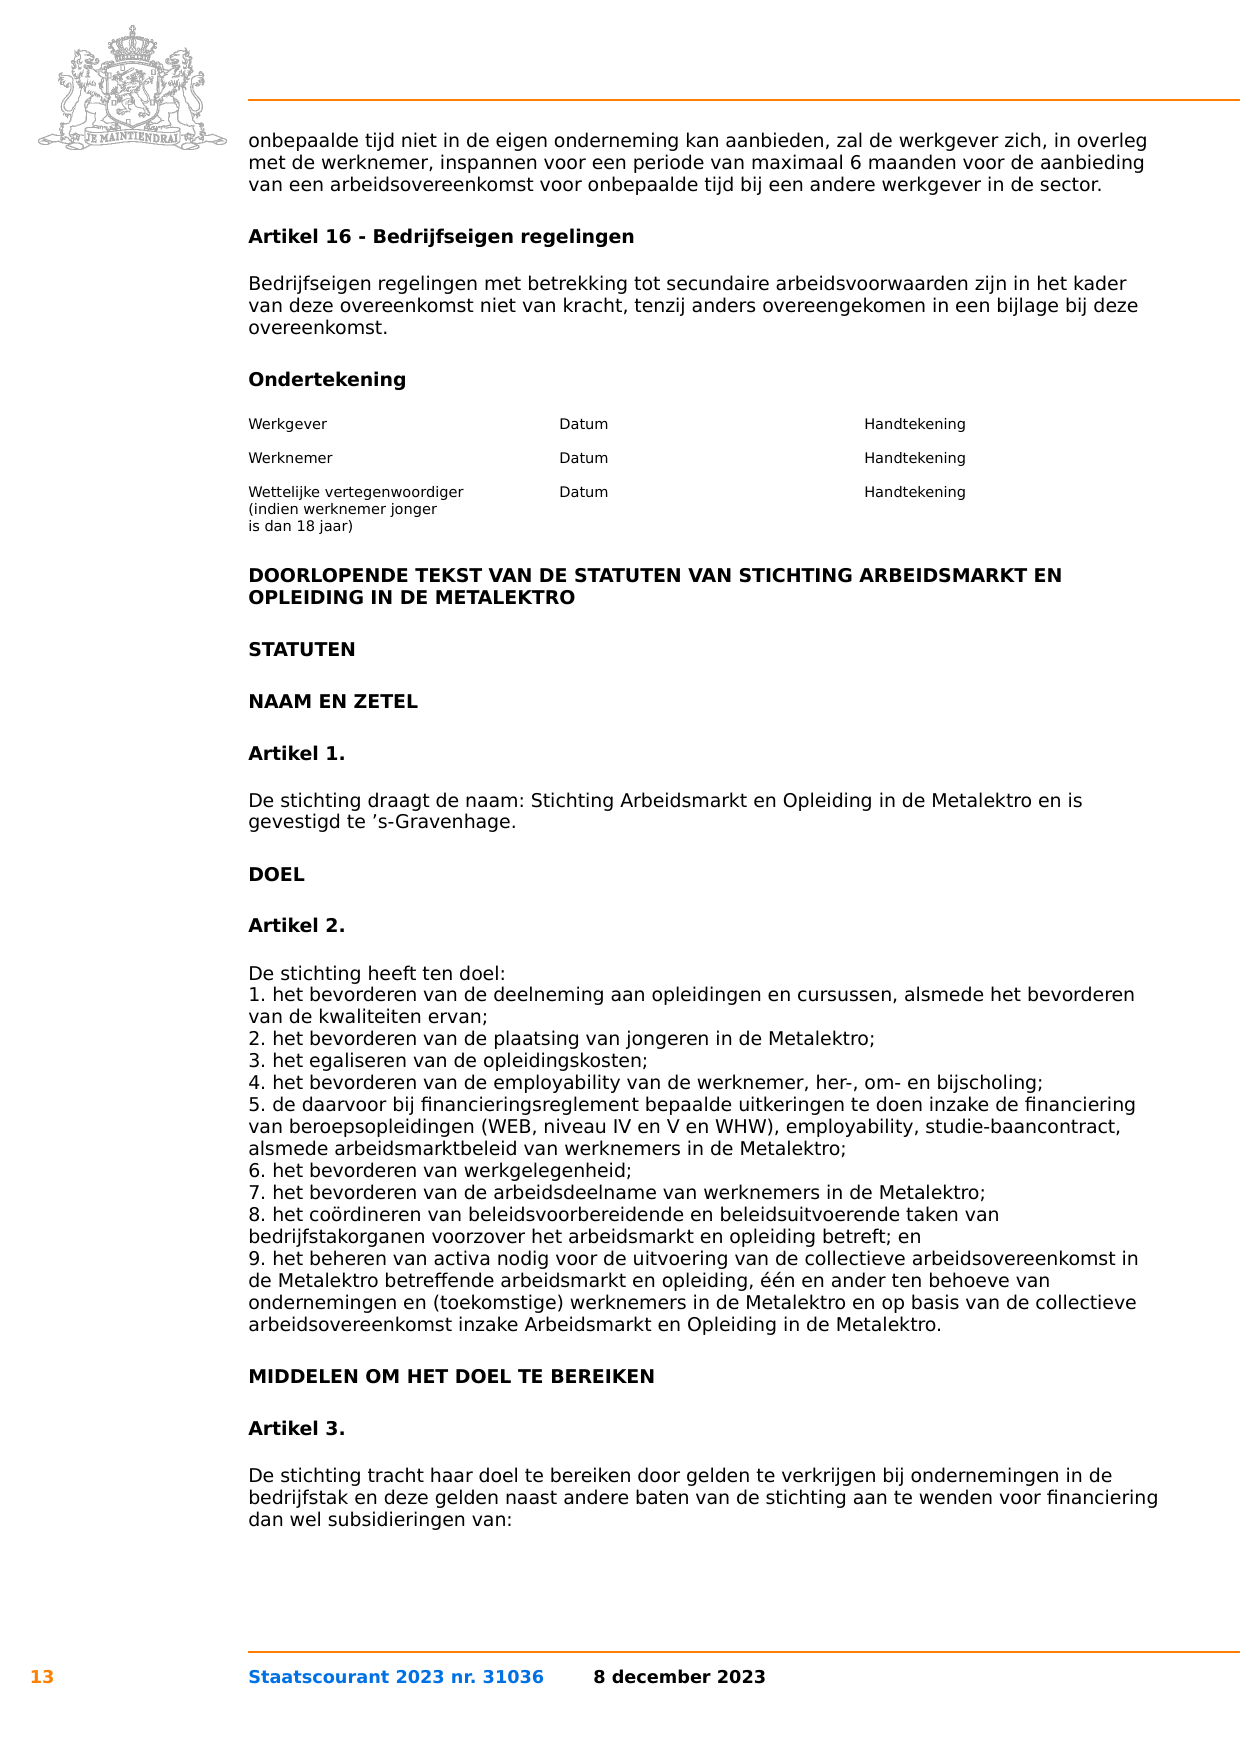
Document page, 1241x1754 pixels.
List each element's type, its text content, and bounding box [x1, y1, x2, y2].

table_header Handtekening [858, 416, 1163, 433]
table_cell [858, 433, 1163, 450]
text Bedrijfseigen regelingen met betrekking tot secundaire arbeidsvoorwaarden zijn in het kader van deze overeenkomst niet van kracht, tenzij anders overeengekomen in een bijlage bij deze overeenkomst. [248, 273, 1163, 339]
table_cell Handtekening [858, 450, 1163, 467]
subtitle Artikel 3. [248, 1418, 1163, 1440]
text 2. het bevorderen van de plaatsing van jongeren in de Metalektro; [248, 1028, 1163, 1050]
table_cell Datum [553, 450, 858, 467]
subtitle Artikel 16 - Bedrijfseigen regelingen [248, 226, 1163, 248]
subtitle DOORLOPENDE TEKST VAN DE STATUTEN VAN STICHTING ARBEIDSMARKT EN OPLEIDING IN DE METALEKTRO [248, 564, 1163, 608]
subtitle Artikel 1. [248, 742, 1163, 764]
text De stichting heeft ten doel: [248, 962, 1163, 984]
table_cell Wettelijke vertegenwoordiger (indien werknemer jonger is dan 18 jaar) [248, 484, 553, 534]
table_cell Handtekening [858, 484, 1163, 534]
text onbepaalde tijd niet in de eigen onderneming kan aanbieden, zal de werkgever zich, in overleg met de werknemer, inspannen voor een periode van maximaal 6 maanden voor de aanbieding van een arbeidsovereenkomst voor onbepaalde tijd bij een andere werkgever in de sector. [248, 130, 1163, 196]
subtitle NAAM EN ZETEL [248, 691, 1163, 712]
text De stichting tracht haar doel te bereiken door gelden te verkrijgen bij ondernemingen in de bedrijfstak en deze gelden naast andere baten van de stichting aan te wenden voor financiering dan wel subsidieringen van: [248, 1465, 1163, 1531]
text De stichting draagt de naam: Stichting Arbeidsmarkt en Opleiding in de Metalektro en is gevestigd te ’s-Gravenhage. [248, 789, 1163, 833]
text 9. het beheren van activa nodig voor de uitvoering van de collectieve arbeidsovereenkomst in de Metalektro betreffende arbeidsmarkt en opleiding, één en ander ten behoeve van ondernemingen en (toekomstige) werknemers in de Metalektro en op basis van de collectieve arbeidsovereenkomst inzake Arbeidsmarkt en Opleiding in de Metalektro. [248, 1248, 1163, 1336]
text 5. de daarvoor bij financieringsreglement bepaalde uitkeringen te doen inzake de financiering van beroepsopleidingen (WEB, niveau IV en V en WHW), employability, studie-baancontract, alsmede arbeidsmarktbeleid van werknemers in de Metalektro; [248, 1094, 1163, 1160]
table_header Datum [553, 416, 858, 433]
text 4. het bevorderen van de employability van de werknemer, her-, om- en bijscholing; [248, 1072, 1163, 1094]
table_cell [553, 467, 858, 484]
subtitle MIDDELEN OM HET DOEL TE BEREIKEN [248, 1366, 1163, 1388]
text 1. het bevorderen van de deelneming aan opleidingen en cursussen, alsmede het bevorderen van de kwaliteiten ervan; [248, 984, 1163, 1028]
subtitle STATUTEN [248, 638, 1163, 661]
table_cell [553, 433, 858, 450]
subtitle Ondertekening [248, 369, 1163, 391]
table_cell [248, 433, 553, 450]
table_cell [248, 467, 553, 484]
text 7. het bevorderen van de arbeidsdeelname van werknemers in de Metalektro; [248, 1182, 1163, 1204]
table_cell Datum [553, 484, 858, 534]
table_cell Werknemer [248, 450, 553, 467]
text 8. het coördineren van beleidsvoorbereidende en beleidsuitvoerende taken van bedrijfstakorganen voorzover het arbeidsmarkt en opleiding betreft; en [248, 1204, 1163, 1248]
text 6. het bevorderen van werkgelegenheid; [248, 1160, 1163, 1182]
picture [38, 25, 227, 150]
table_header Werkgever [248, 416, 553, 433]
subtitle Artikel 2. [248, 915, 1163, 937]
text 3. het egaliseren van de opleidingskosten; [248, 1050, 1163, 1072]
subtitle DOEL [248, 863, 1163, 885]
table_cell [858, 467, 1163, 484]
